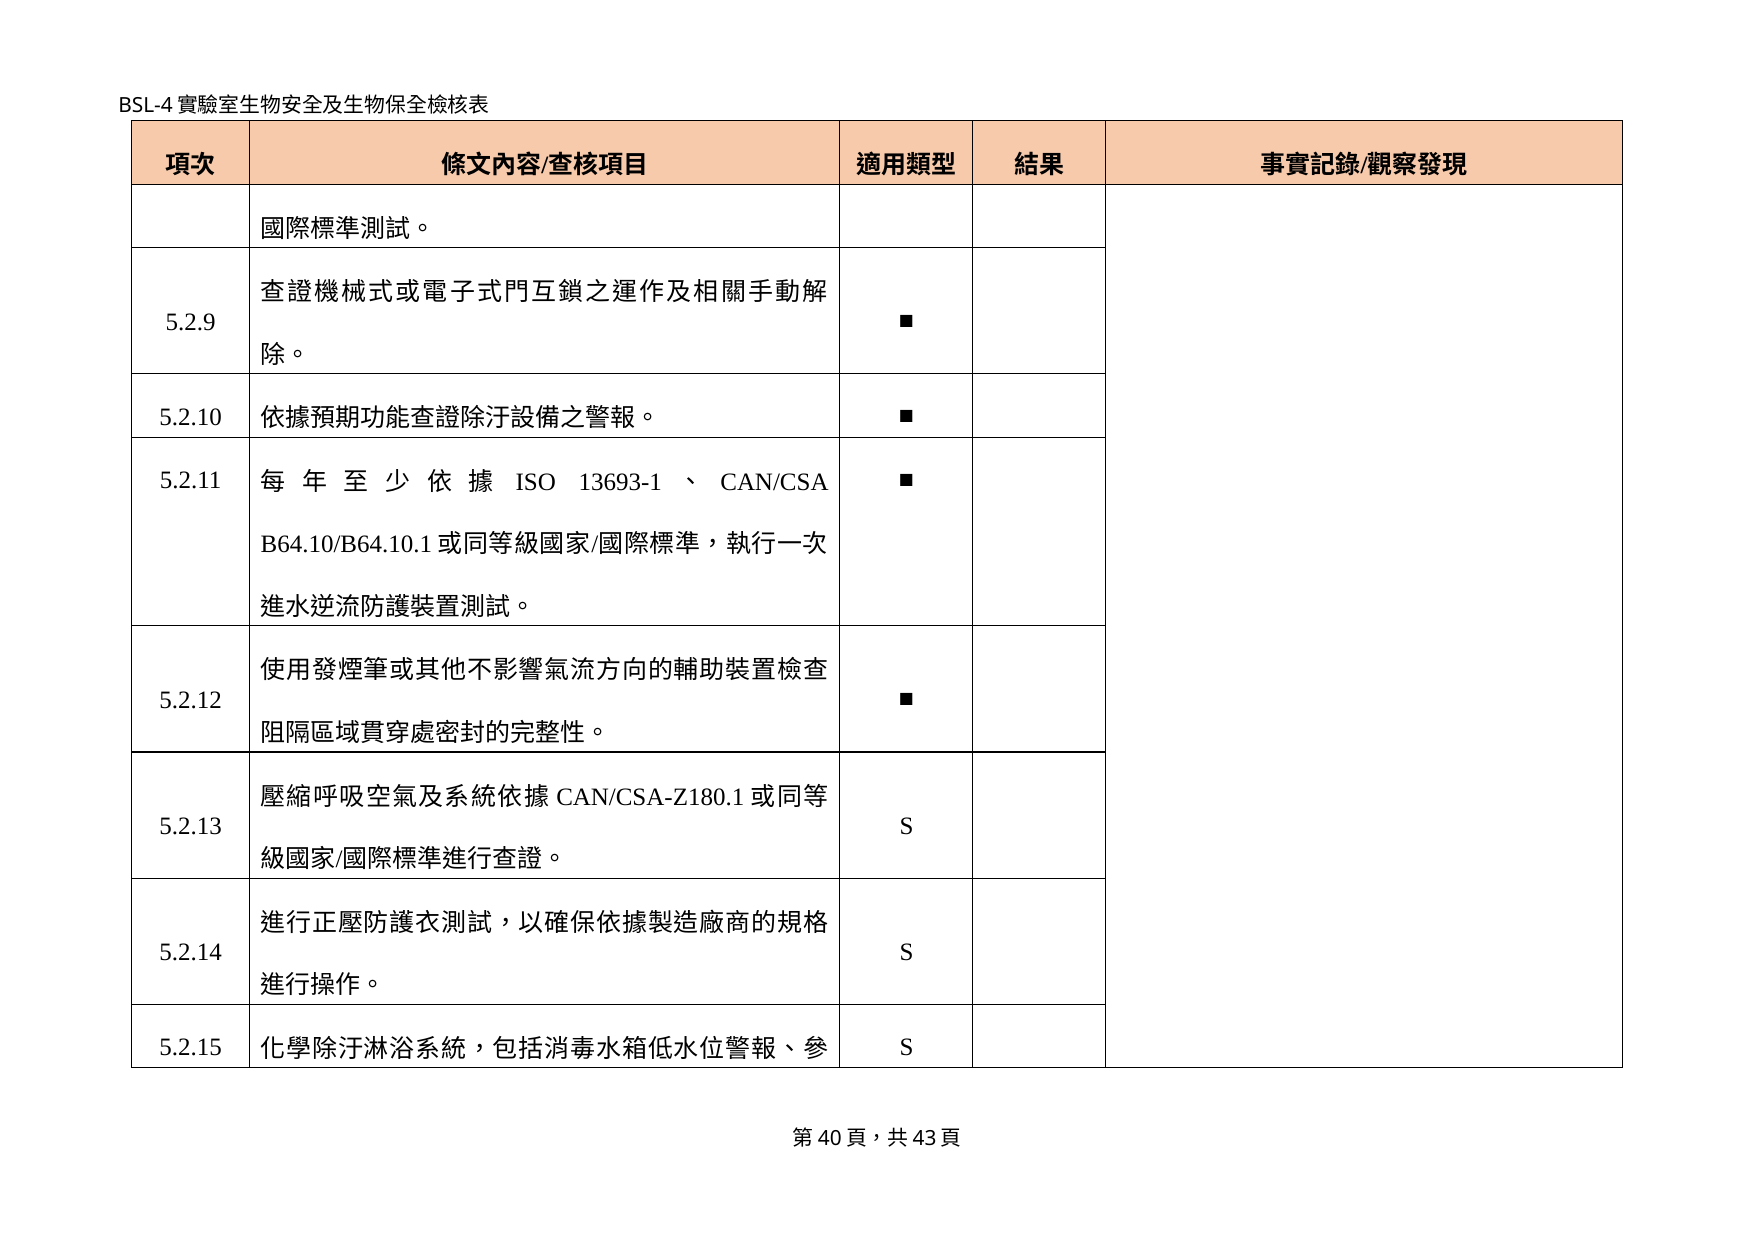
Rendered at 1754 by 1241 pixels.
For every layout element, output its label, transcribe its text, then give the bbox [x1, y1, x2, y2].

table_cell [840, 185, 972, 247]
table_cell 進行正壓防護衣測試，以確保依據製造廠商的規格進行操作。 [250, 879, 839, 1003]
table_cell [973, 753, 1105, 877]
table_cell 依據預期功能查證除汙設備之警報。 [250, 374, 839, 437]
table_cell [132, 185, 249, 247]
table_cell [973, 185, 1105, 247]
table_header 結果 [973, 121, 1105, 184]
table_cell S [840, 879, 972, 1003]
table_cell [973, 626, 1105, 751]
table_cell [973, 1005, 1105, 1067]
table_cell 化學除汙淋浴系統，包括消毒水箱低水位警報、參 [250, 1005, 839, 1067]
table_cell 5.2.9 [132, 248, 249, 373]
table_cell 使用發煙筆或其他不影響氣流方向的輔助裝置檢查阻隔區域貫穿處密封的完整性。 [250, 626, 839, 751]
table_cell 國際標準測試。 [250, 185, 839, 247]
table_cell 5.2.12 [132, 626, 249, 751]
table_cell [973, 374, 1105, 437]
table_cell 壓縮呼吸空氣及系統依據CAN/CSA-Z180.1或同等級國家/國際標準進行查證。 [250, 753, 839, 877]
table_cell S [840, 1005, 972, 1067]
table_cell [973, 879, 1105, 1003]
table_header 項次 [132, 121, 249, 184]
table_cell 5.2.14 [132, 879, 249, 1003]
table_cell ■ [840, 248, 972, 373]
table_cell [973, 248, 1105, 373]
table_cell 5.2.10 [132, 374, 249, 437]
table_header 事實記錄/觀察發現 [1106, 121, 1622, 184]
table_cell 查證機械式或電子式門互鎖之運作及相關手動解除。 [250, 248, 839, 373]
table_header 適用類型 [840, 121, 972, 184]
table_cell 每年至少依據ISO 13693-1、CAN/CSA B64.10/B64.10.1或同等級國家/國際標準，執行一次進水逆流防護裝置測試。 [250, 438, 839, 625]
table_cell S [840, 753, 972, 877]
table_cell [1106, 185, 1622, 1067]
table_cell ■ [840, 438, 972, 625]
table_cell 5.2.11 [132, 438, 249, 625]
table_cell 5.2.13 [132, 753, 249, 877]
table_cell [973, 438, 1105, 625]
table_cell ■ [840, 374, 972, 437]
table_cell ■ [840, 626, 972, 751]
table_cell 5.2.15 [132, 1005, 249, 1067]
table_header 條文內容/查核項目 [250, 121, 839, 184]
